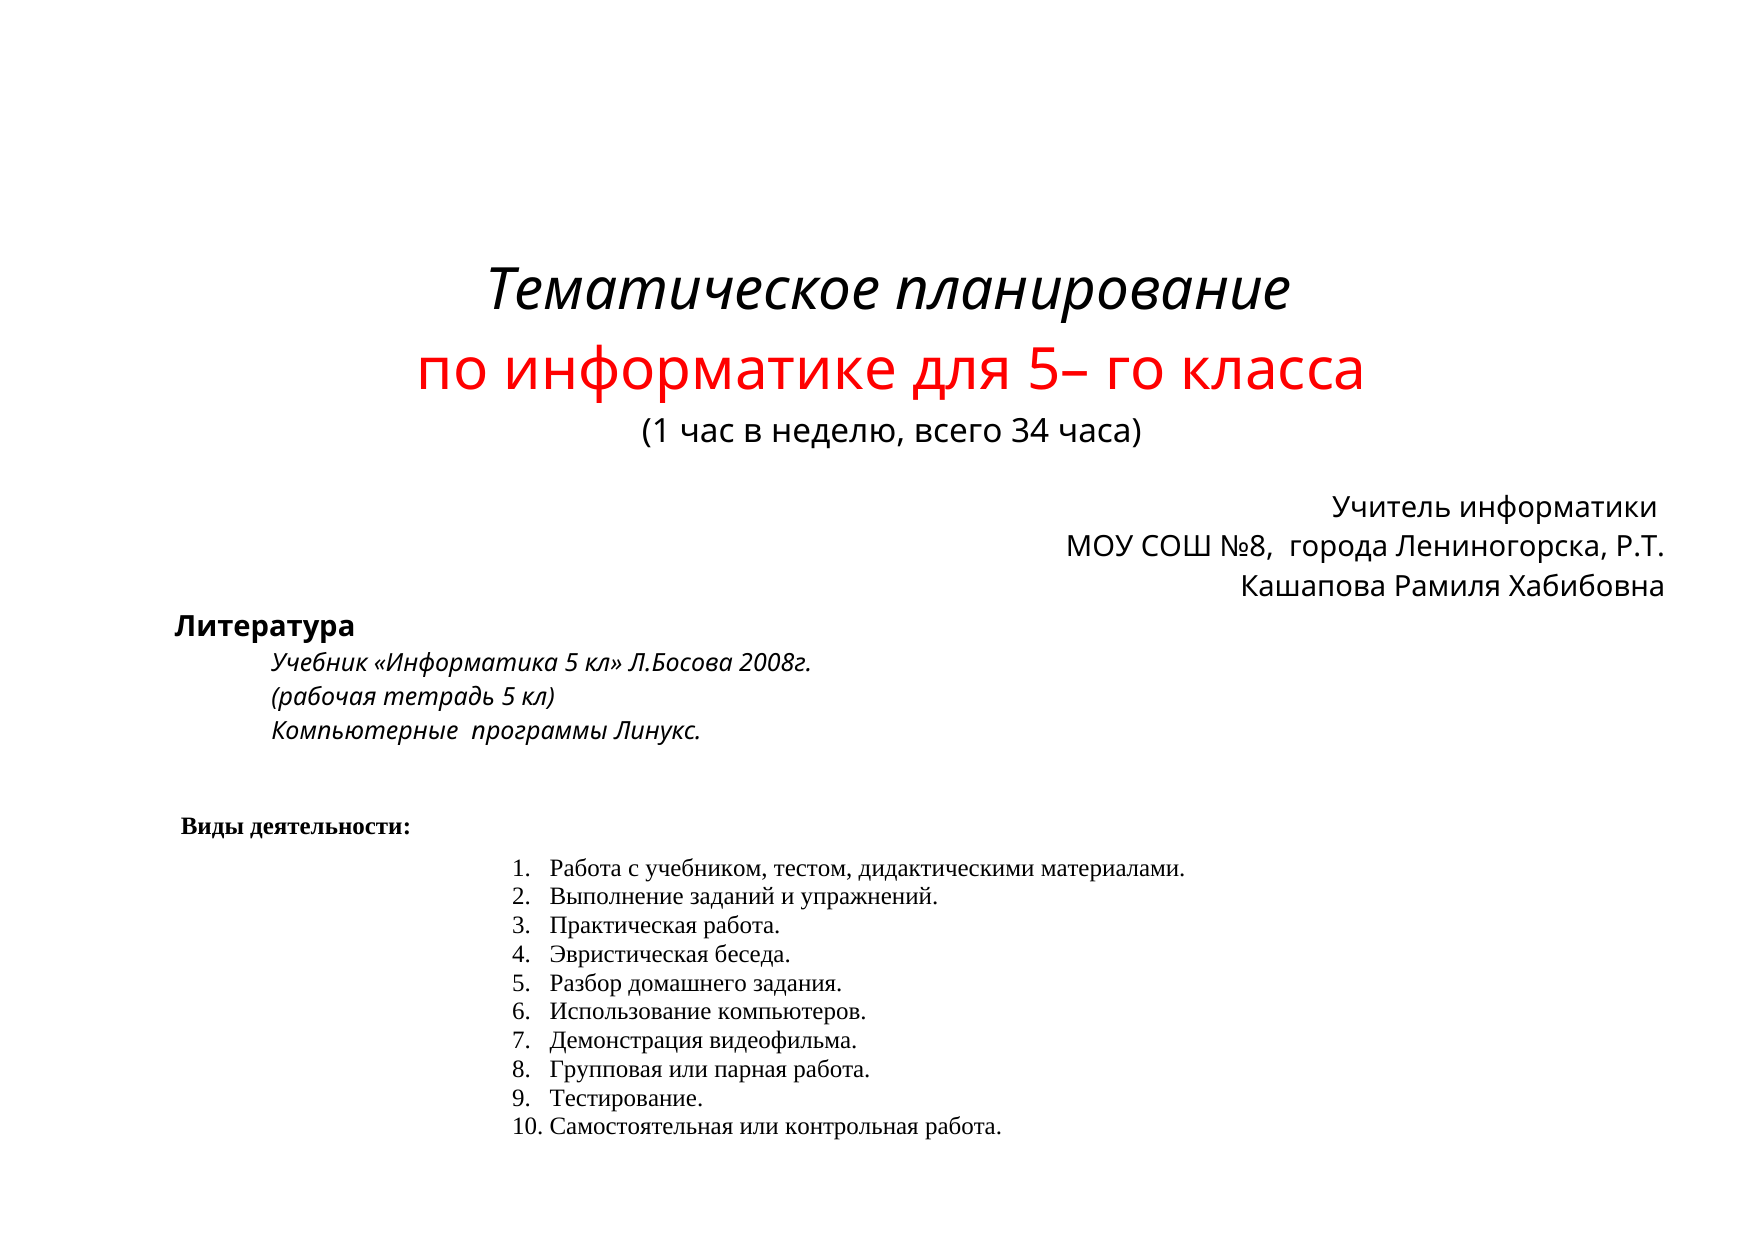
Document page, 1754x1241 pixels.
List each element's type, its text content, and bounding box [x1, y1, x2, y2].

list Выполнение заданий и упражнений. [512, 881, 1665, 910]
list Эвристическая беседа. [512, 939, 1665, 968]
list Демонстрация видеофильма. [512, 1025, 1665, 1054]
list Групповая или парная работа. [512, 1054, 1665, 1083]
text МОУ СОШ №8, города Лениногорска, Р.Т. [118, 526, 1665, 565]
text (рабочая тетрадь 5 кл) [118, 679, 1665, 713]
text Учитель информатики [118, 486, 1665, 526]
list Разбор домашнего задания. [512, 968, 1665, 996]
text Компьютерные программы Линукс. [118, 713, 1665, 747]
text (1 час в неделю, всего 34 часа) [118, 406, 1665, 452]
text Учебник «Информатика 5 кл» Л.Босова 2008г. [118, 644, 1665, 679]
text Кашапова Рамиля Хабибовна [118, 565, 1665, 605]
list Практическая работа. [512, 910, 1665, 939]
text по информатике для 5– го класса [118, 327, 1665, 406]
title Виды деятельности: [118, 811, 1665, 840]
list Самостоятельная или контрольная работа. [512, 1111, 1665, 1140]
list Тестирование. [512, 1083, 1665, 1111]
list Использование компьютеров. [512, 996, 1665, 1025]
text Тематическое планирование [118, 247, 1665, 327]
list Работа с учебником, тестом, дидактическими материалами. [512, 853, 1665, 881]
text Литература [118, 605, 1665, 644]
